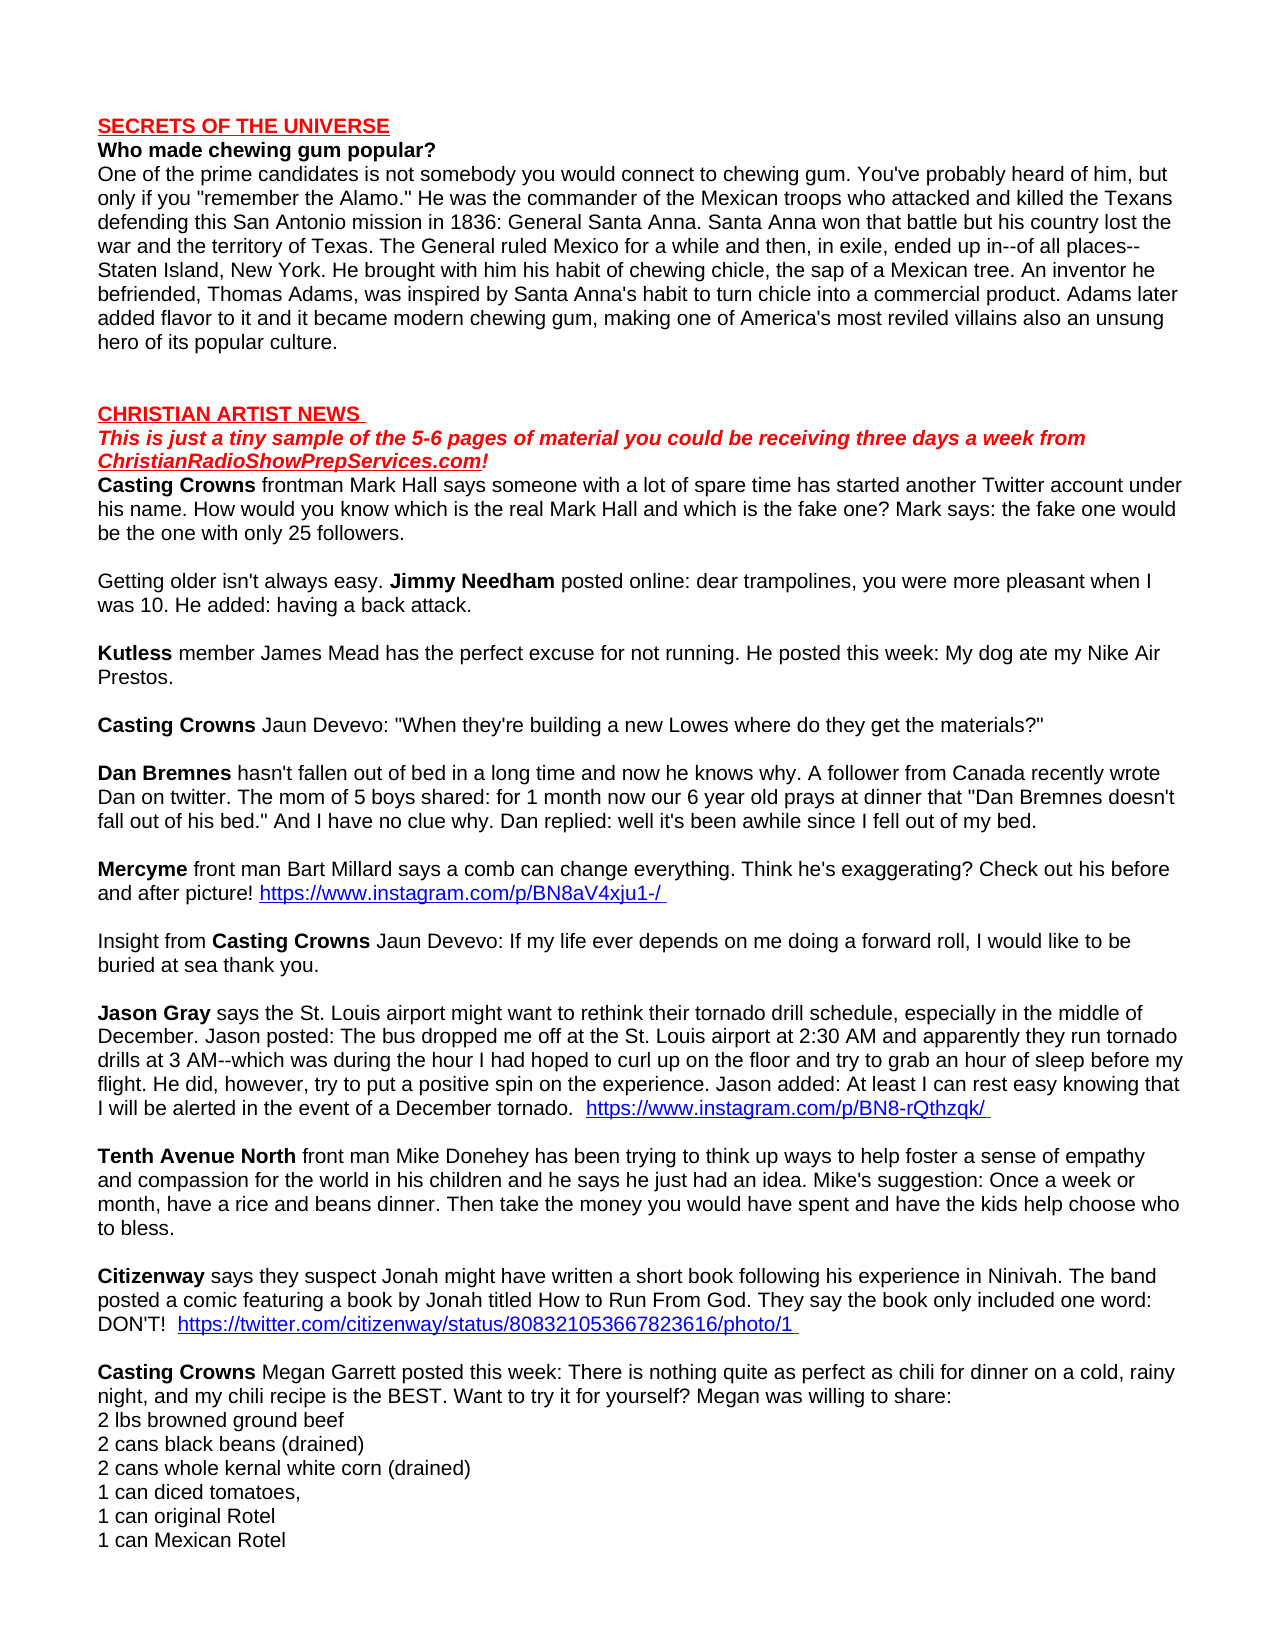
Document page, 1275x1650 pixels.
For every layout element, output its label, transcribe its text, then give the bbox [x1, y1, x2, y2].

text Who made chewing gum popular? [97, 138, 1185, 162]
text SECRETS OF THE UNIVERSE [97, 114, 1185, 138]
text 1 can original Rotel [97, 1503, 1185, 1527]
text Tenth Avenue North front man Mike Donehey has been trying to think up ways to help foster a sense of empathy and compassion for the world in his children and he says he just had an idea. Mike's suggestion: Once a week or month, have a rice and beans dinner. Then take the money you would have spent and have the kids help choose who to bless. [97, 1144, 1185, 1240]
text Mercyme front man Bart Millard says a comb can change everything. Think he's exaggerating? Check out his before and after picture! https://www.instagram.com/p/BN8aV4xju1-/ [97, 857, 1185, 904]
text 2 cans whole kernal white corn (drained) [97, 1456, 1185, 1479]
text Dan Bremnes hasn't fallen out of bed in a long time and now he knows why. A follower from Canada recently wrote Dan on twitter. The mom of 5 boys shared: for 1 month now our 6 year old prays at dinner that "Dan Bremnes doesn't fall out of his bed." And I have no clue why. Dan replied: well it's been awhile since I fell out of my bed. [97, 761, 1185, 833]
text 2 lbs browned ground beef [97, 1408, 1185, 1432]
text This is just a tiny sample of the 5-6 pages of material you could be receiving three days a week from ChristianRadioShowPrepServices.com! [97, 425, 1185, 473]
text Getting older isn't always easy. Jimmy Needham posted online: dear trampolines, you were more pleasant when I was 10. He added: having a back attack. [97, 569, 1185, 617]
text 1 can diced tomatoes, [97, 1479, 1185, 1503]
text Insight from Casting Crowns Jaun Devevo: If my life ever depends on me doing a forward roll, I would like to be buried at sea thank you. [97, 928, 1185, 976]
text Citizenway says they suspect Jonah might have written a short book following his experience in Ninivah. The band posted a comic featuring a book by Jonah titled How to Run From God. They say the book only included one word: DON'T! https://twitter.com/citizenway/status/808321053667823616/photo/1 [97, 1264, 1185, 1336]
text One of the prime candidates is not somebody you would connect to chewing gum. You've probably heard of him, but only if you "remember the Alamo." He was the commander of the Mexican troops who attacked and killed the Texans defending this San Antonio mission in 1836: General Santa Anna. Santa Anna won that battle but his country lost the war and the territory of Texas. The General ruled Mexico for a while and then, in exile, ended up in--of all places--Staten Island, New York. He brought with him his habit of chewing chicle, the sap of a Mexican tree. An inventor he befriended, Thomas Adams, was inspired by Santa Anna's habit to turn chicle into a commercial product. Adams later added flavor to it and it became modern chewing gum, making one of America's most reviled villains also an unsung hero of its popular culture. [97, 162, 1185, 353]
text Casting Crowns Jaun Devevo: "When they're building a new Lowes where do they get the materials?" [97, 713, 1185, 737]
text 1 can Mexican Rotel [97, 1527, 1185, 1551]
text Casting Crowns Megan Garrett posted this week: There is nothing quite as perfect as chili for dinner on a cold, rainy night, and my chili recipe is the BEST. Want to try it for yourself? Megan was willing to share: [97, 1360, 1185, 1408]
text Jason Gray says the St. Louis airport might want to rethink their tornado drill schedule, especially in the middle of December. Jason posted: The bus dropped me off at the St. Louis airport at 2:30 AM and apparently they run tornado drills at 3 AM--which was during the hour I had hoped to curl up on the floor and try to grab an hour of sleep before my flight. He did, however, try to put a positive spin on the experience. Jason added: At least I can rest easy knowing that I will be alerted in the event of a December tornado. https://www.instagram.com/p/BN8-rQthzqk/ [97, 1000, 1185, 1120]
text CHRISTIAN ARTIST NEWS [97, 401, 1185, 425]
text 2 cans black beans (drained) [97, 1432, 1185, 1456]
text Kutless member James Mead has the perfect excuse for not running. He posted this week: My dog ate my Nike Air Prestos. [97, 641, 1185, 689]
text Casting Crowns frontman Mark Hall says someone with a lot of spare time has started another Twitter account under his name. How would you know which is the real Mark Hall and which is the fake one? Mark says: the fake one would be the one with only 25 followers. [97, 473, 1185, 545]
